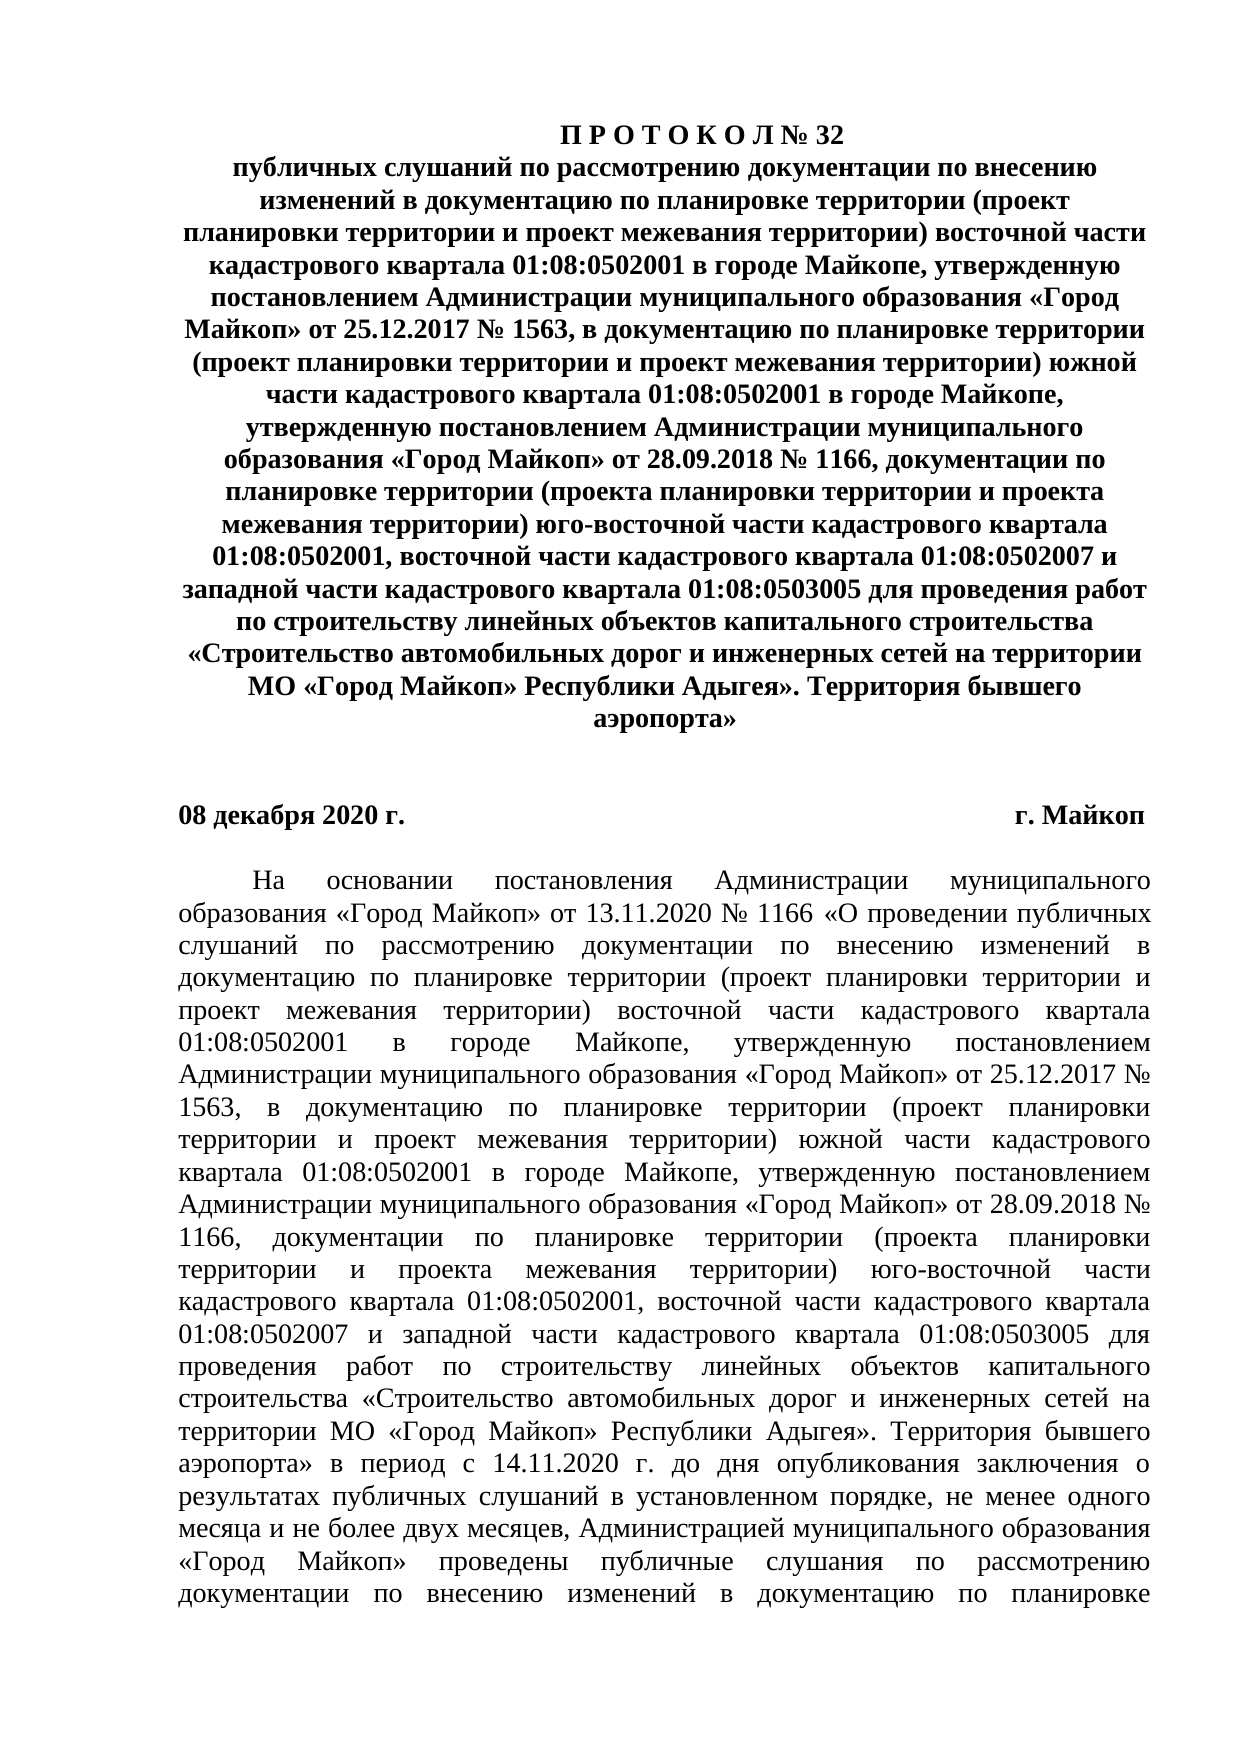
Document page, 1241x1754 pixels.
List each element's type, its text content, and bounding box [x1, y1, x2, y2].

text 08 декабря 2020 г. г. Майкоп [178, 798, 1152, 831]
text публичных слушаний по рассмотрению документации по внесению изменений в документацию по планировке территории (проект планировки территории и проект межевания территории) восточной части кадастрового квартала 01:08:0502001 в городе Майкопе, утвержденную постановлением Администрации муниципального образования «Город Майкоп» от 25.12.2017 № 1563, в документацию по планировке территории (проект планировки территории и проект межевания территории) южной части кадастрового квартала 01:08:0502001 в городе Майкопе, утвержденную постановлением Администрации муниципального образования «Город Майкоп» от 28.09.2018 № 1166, документации по планировке территории (проекта планировки территории и проекта межевания территории) юго-восточной части кадастрового квартала 01:08:0502001, восточной части кадастрового квартала 01:08:0502007 и западной части кадастрового квартала 01:08:0503005 для проведения работ по строительству линейных объектов капитального строительства «Строительство автомобильных дорог и инженерных сетей на территории МО «Город Майкоп» Республики Адыгея». Территория бывшего аэропорта» [178, 151, 1152, 734]
text П Р О Т О К О Л № 32 [178, 118, 1152, 151]
text На основании постановления Администрации муниципального образования «Город Майкоп» от 13.11.2020 № 1166 «О проведении публичных слушаний по рассмотрению документации по внесению изменений в документацию по планировке территории (проект планировки территории и проект межевания территории) восточной части кадастрового квартала 01:08:0502001 в городе Майкопе, утвержденную постановлением Администрации муниципального образования «Город Майкоп» от 25.12.2017 № 1563, в документацию по планировке территории (проект планировки территории и проект межевания территории) южной части кадастрового квартала 01:08:0502001 в городе Майкопе, утвержденную постановлением Администрации муниципального образования «Город Майкоп» от 28.09.2018 № 1166, документации по планировке территории (проекта планировки территории и проекта межевания территории) юго-восточной части кадастрового квартала 01:08:0502001, восточной части кадастрового квартала 01:08:0502007 и западной части кадастрового квартала 01:08:0503005 для проведения работ по строительству линейных объектов капитального строительства «Строительство автомобильных дорог и инженерных сетей на территории МО «Город Майкоп» Республики Адыгея». Территория бывшего аэропорта» в период с 14.11.2020 г. до дня опубликования заключения о результатах публичных слушаний в установленном порядке, не менее одного месяца и не более двух месяцев, Администрацией муниципального образования «Город Майкоп» проведены публичные слушания по рассмотрению документации по внесению изменений в документацию по планировке [178, 863, 1152, 1608]
